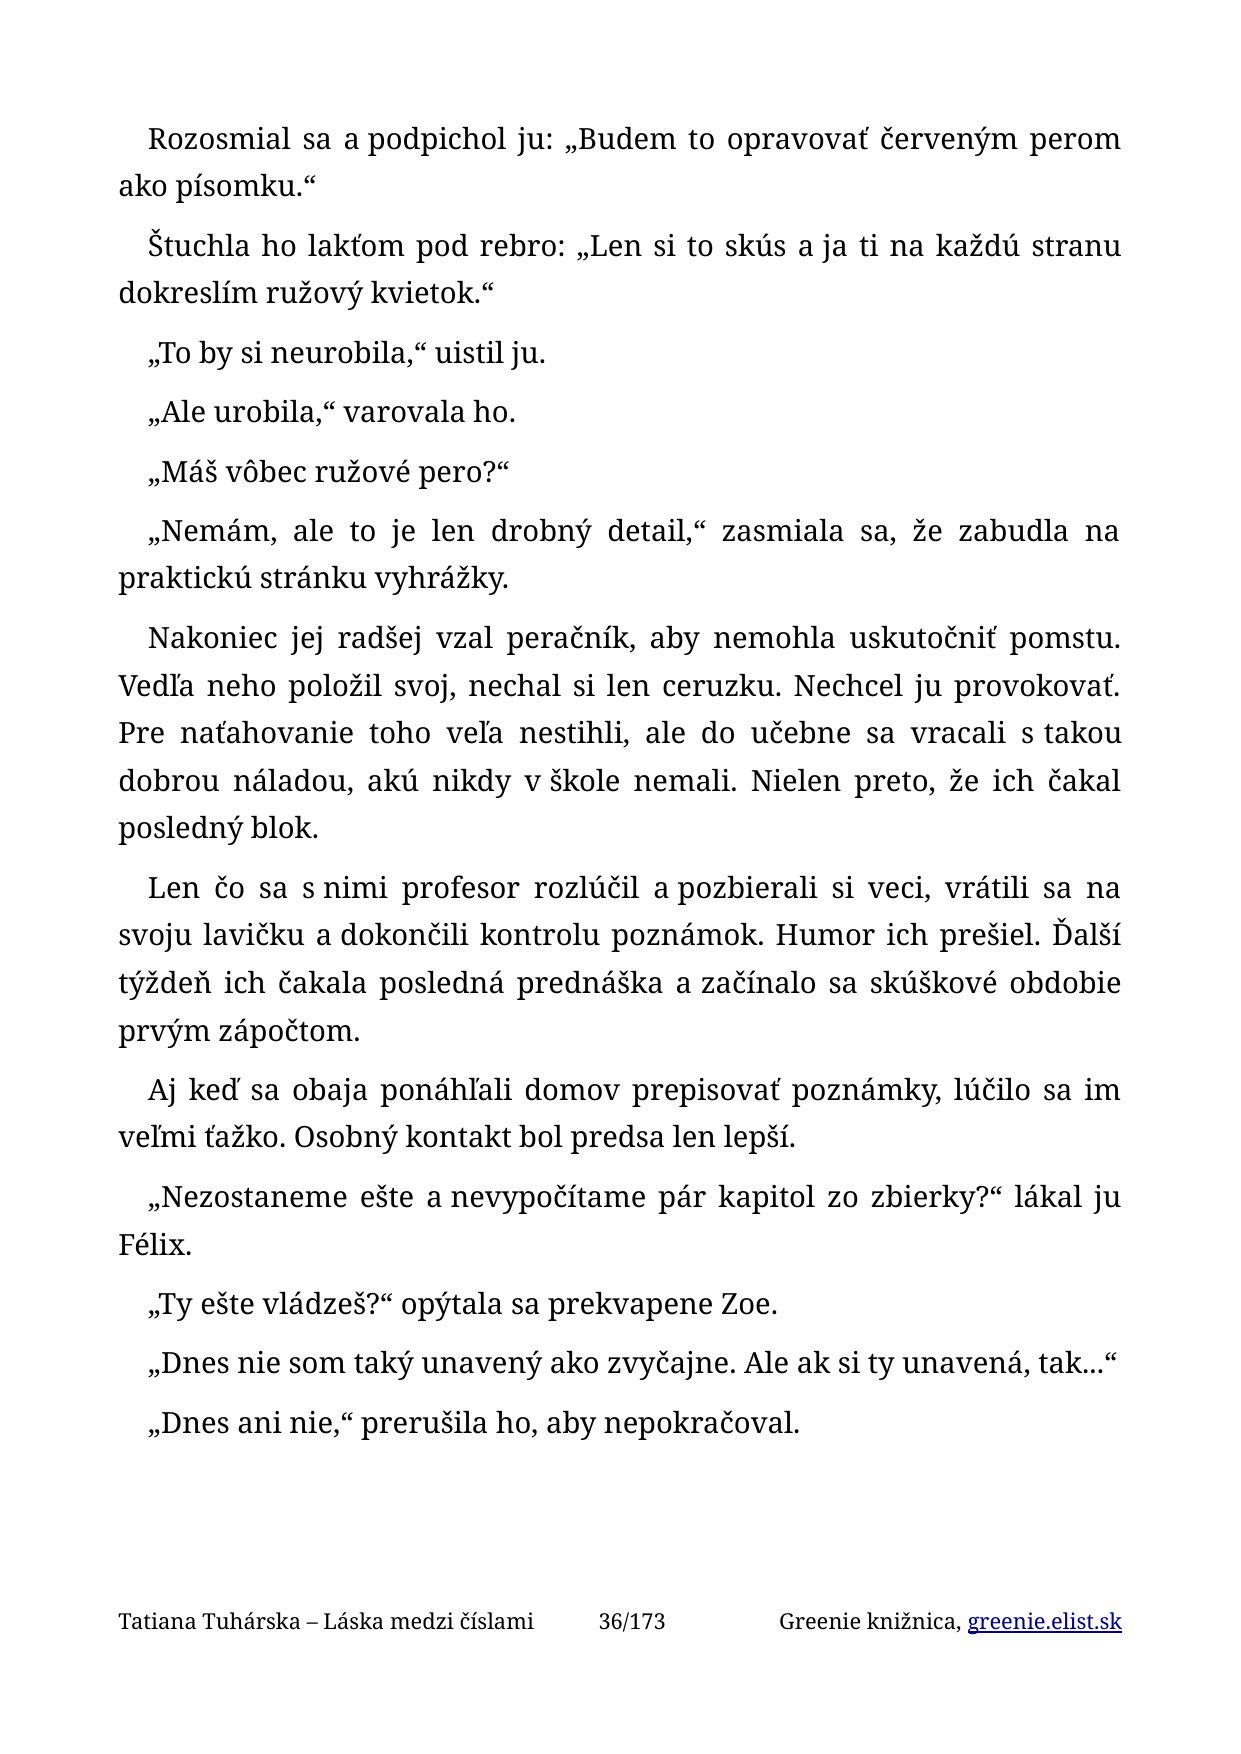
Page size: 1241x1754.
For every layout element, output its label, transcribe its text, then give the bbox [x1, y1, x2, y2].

text „Nezostaneme ešte a nevypočítame pár kapitol zo zbierky?“ lákal ju Félix. [118, 1176, 1122, 1263]
text „Dnes ani nie,“ prerušila ho, aby nepokračoval. [118, 1402, 1122, 1442]
text „Nemám, ale to je len drobný detail,“ zasmiala sa, že zabudla na praktickú stránku vyhrážky. [118, 510, 1122, 597]
text „Ty ešte vládzeš?“ opýtala sa prekvapene Zoe. [118, 1283, 1122, 1323]
text „Máš vôbec ružové pero?“ [118, 451, 1122, 491]
text Len čo sa s nimi profesor rozlúčil a pozbierali si veci, vrátili sa na svoju lavičku a dokončili kontrolu poznámok. Humor ich prešiel. Ďalší týždeň ich čakala posledná prednáška a začínalo sa skúškové obdobie prvým zápočtom. [118, 867, 1122, 1049]
text Aj keď sa obaja ponáhľali domov prepisovať poznámky, lúčilo sa im veľmi ťažko. Osobný kontakt bol predsa len lepší. [118, 1069, 1122, 1156]
text Rozosmial sa a podpichol ju: „Budem to opravovať červeným perom ako písomku.“ [118, 118, 1122, 205]
text Štuchla ho lakťom pod rebro: „Len si to skús a ja ti na každú stranu dokreslím ružový kvietok.“ [118, 225, 1122, 312]
text „Dnes nie som taký unavený ako zvyčajne. Ale ak si ty unavená, tak...“ [118, 1342, 1122, 1382]
text Nakoniec jej radšej vzal peračník, aby nemohla uskutočniť pomstu. Vedľa neho položil svoj, nechal si len ceruzku. Nechcel ju provokovať. Pre naťahovanie toho veľa nestihli, ale do učebne sa vracali s takou dobrou náladou, akú nikdy v škole nemali. Nielen preto, že ich čakal posledný blok. [118, 617, 1122, 847]
text „Ale urobila,“ varovala ho. [118, 391, 1122, 431]
text „To by si neurobila,“ uistil ju. [118, 332, 1122, 372]
